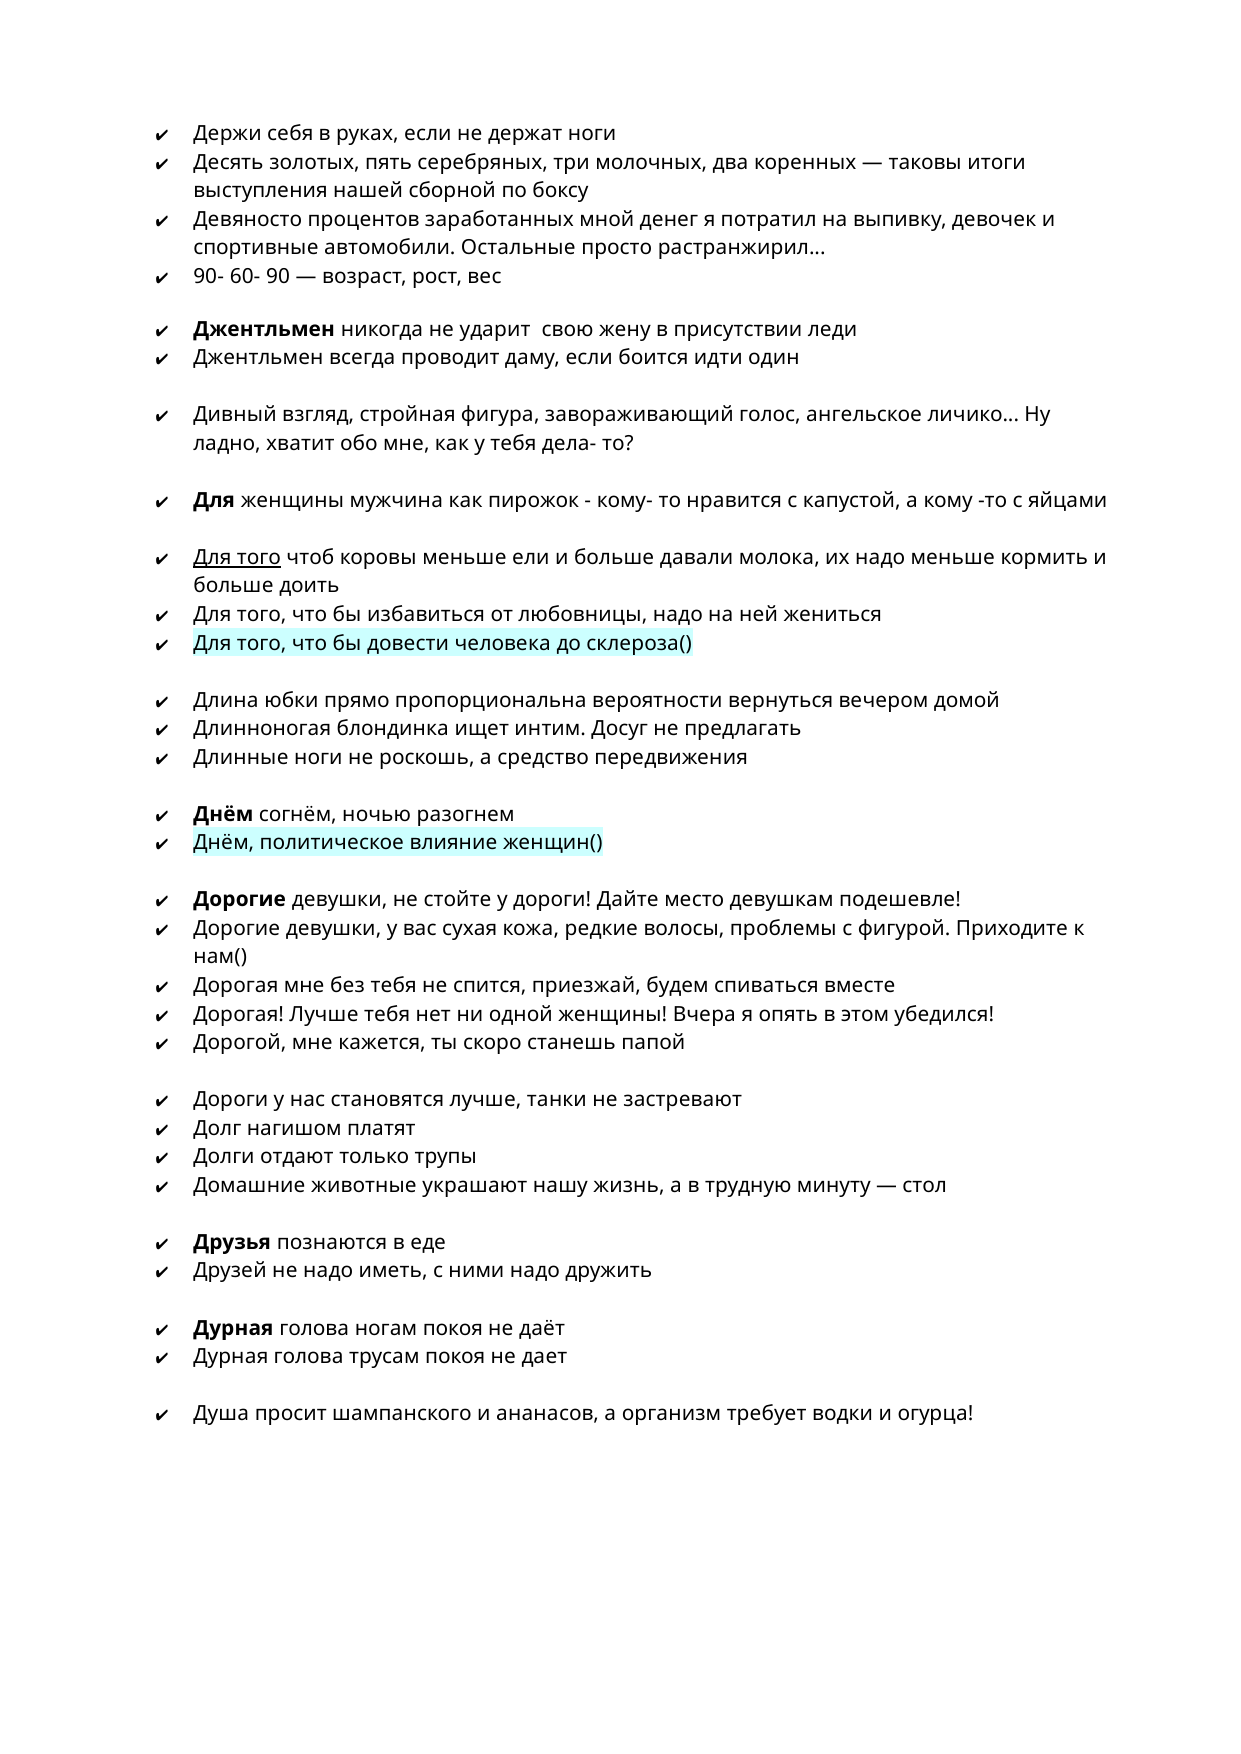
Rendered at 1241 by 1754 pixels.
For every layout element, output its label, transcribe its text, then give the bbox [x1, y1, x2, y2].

list Десять золотых, пять серебряных, три молочных, два коренных — таковы итоги выступления нашей сборной по боксу [156, 147, 1122, 204]
list Дорогая! Лучше тебя нет ни одной женщины! Вчера я опять в этом убедился! [156, 998, 1122, 1027]
list Душа просит шампанского и ананасов, а организм требует водки и огурца! [156, 1398, 1122, 1427]
list 90- 60- 90 — возраст, рост, вес [156, 261, 1122, 289]
list Держи себя в руках, если не держат ноги [156, 118, 1122, 147]
list Дорогие девушки, у вас сухая кожа, редкие волосы, проблемы с фигурой. Приходите к нам() [156, 913, 1122, 970]
list Друзей не надо иметь, с ними надо дружить [156, 1255, 1122, 1284]
list Дурная голова ногам покоя не даёт [156, 1312, 1122, 1341]
list Для того, что бы довести человека до склероза() [156, 627, 1122, 656]
list Дивный взгляд, стройная фигура, завораживающий голос, ангельское личико... Ну ладно, хватит обо мне, как у тебя дела- то? [156, 399, 1122, 456]
list Для женщины мужчина как пирожок - кому- то нравится с капустой, а кому -то с яйцами [156, 485, 1122, 513]
list Дороги у нас становятся лучше, танки не застревают [156, 1084, 1122, 1113]
list Джентльмен никогда не ударит свою жену в присутствии леди [156, 313, 1122, 342]
list Девяносто процентов заработанных мной денег я потратил на выпивку, девочек и спортивные автомобили. Остальные просто растранжирил... [156, 204, 1122, 261]
list Дорогие девушки, не стойте у дороги! Дайте место девушкам подешевле! [156, 884, 1122, 913]
list Домашние животные украшают нашу жизнь, а в трудную минуту — стол [156, 1170, 1122, 1198]
list Для того чтоб коровы меньше ели и больше давали молока, их надо меньше кормить и больше доить [156, 542, 1122, 599]
list Друзья познаются в еде [156, 1227, 1122, 1255]
list Джентльмен всегда проводит даму, если боится идти один [156, 342, 1122, 371]
list Долги отдают только трупы [156, 1141, 1122, 1170]
list Дорогая мне без тебя не спится, приезжай, будем спиваться вместе [156, 970, 1122, 998]
list Днём, политическое влияние женщин() [156, 827, 1122, 856]
list Днём согнём, ночью разогнем [156, 799, 1122, 827]
list Дурная голова трусам покоя не дает [156, 1341, 1122, 1369]
list Длинные ноги не роскошь, а средство передвижения [156, 742, 1122, 770]
list Дорогой, мне кажется, ты скоро станешь папой [156, 1027, 1122, 1056]
list Длинноногая блондинка ищет интим. Досуг не предлагать [156, 713, 1122, 742]
list Долг нагишом платят [156, 1113, 1122, 1141]
list Для того, что бы избавиться от любовницы, надо на ней жениться [156, 599, 1122, 627]
list Длина юбки прямо пропорциональна вероятности вернуться вечером домой [156, 684, 1122, 713]
